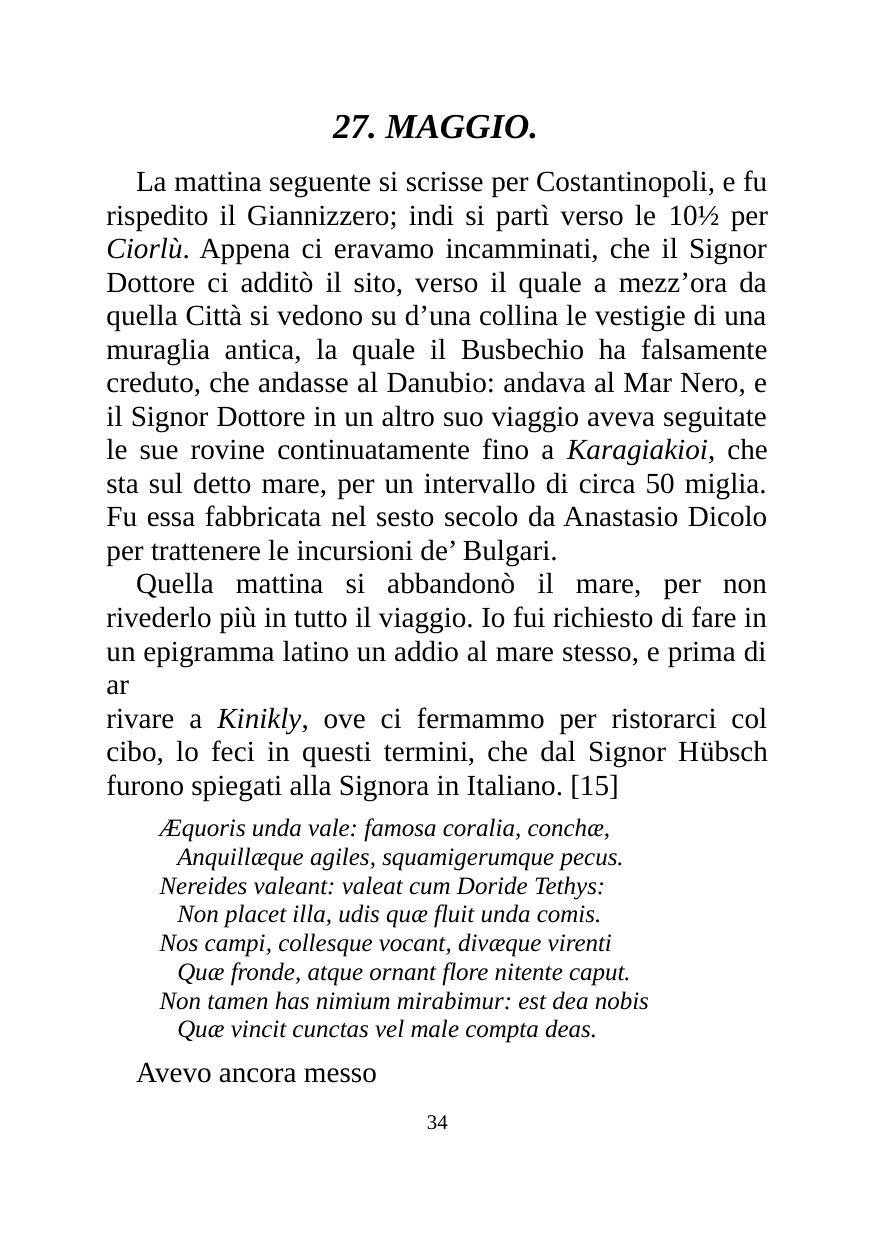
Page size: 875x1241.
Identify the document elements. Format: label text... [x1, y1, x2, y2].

text Nos campi, collesque vocant, divæque virenti Quæ fronde, atque ornant flore nitente caput. [159, 928, 768, 986]
text Non tamen has nimium mirabimur: est dea nobis Quæ vincit cunctas vel male compta deas. [159, 986, 768, 1043]
text Quella mattina si abbandonò il mare, per non rivederlo più in tutto il viaggio. Io fui richiesto di fare in un epigramma latino un addio al mare stesso, e prima di ar [106, 567, 768, 701]
text La mattina seguente si scrisse per Costantinopoli, e fu rispedito il Giannizzero; indi si partì verso le 10½ per Ciorlù. Appena ci eravamo incamminati, che il Signor Dottore ci additò il sito, verso il quale a mezz’ora da quella Città si vedono su d’una collina le vestigie di una muraglia antica, la quale il Busbechio ha falsamente creduto, che andasse al Danubio: andava al Mar Nero, e il Signor Dottore in un altro suo viaggio aveva seguitate le sue rovine continuatamente fino a Karagiakioi, che sta sul detto mare, per un intervallo di circa 50 miglia. Fu essa fabbricata nel sesto secolo da Anastasio Dicolo per trattenere le incursioni de’ Bulgari. [106, 164, 768, 567]
text Avevo ancora messo [106, 1055, 768, 1088]
text rivare a Kinikly, ove ci fermammo per ristorarci col cibo, lo feci in questi termini, che dal Signor Hübsch furono spiegati alla Signora in Italiano. [15] [106, 701, 768, 801]
text Æquoris unda vale: famosa coralia, conchæ, Anquillæque agiles, squamigerumque pecus. [159, 813, 768, 871]
subtitle 27. MAGGIO. [106, 106, 768, 146]
text Nereides valeant: valeat cum Doride Tethys: Non placet illa, udis quæ fluit unda comis. [159, 871, 768, 928]
